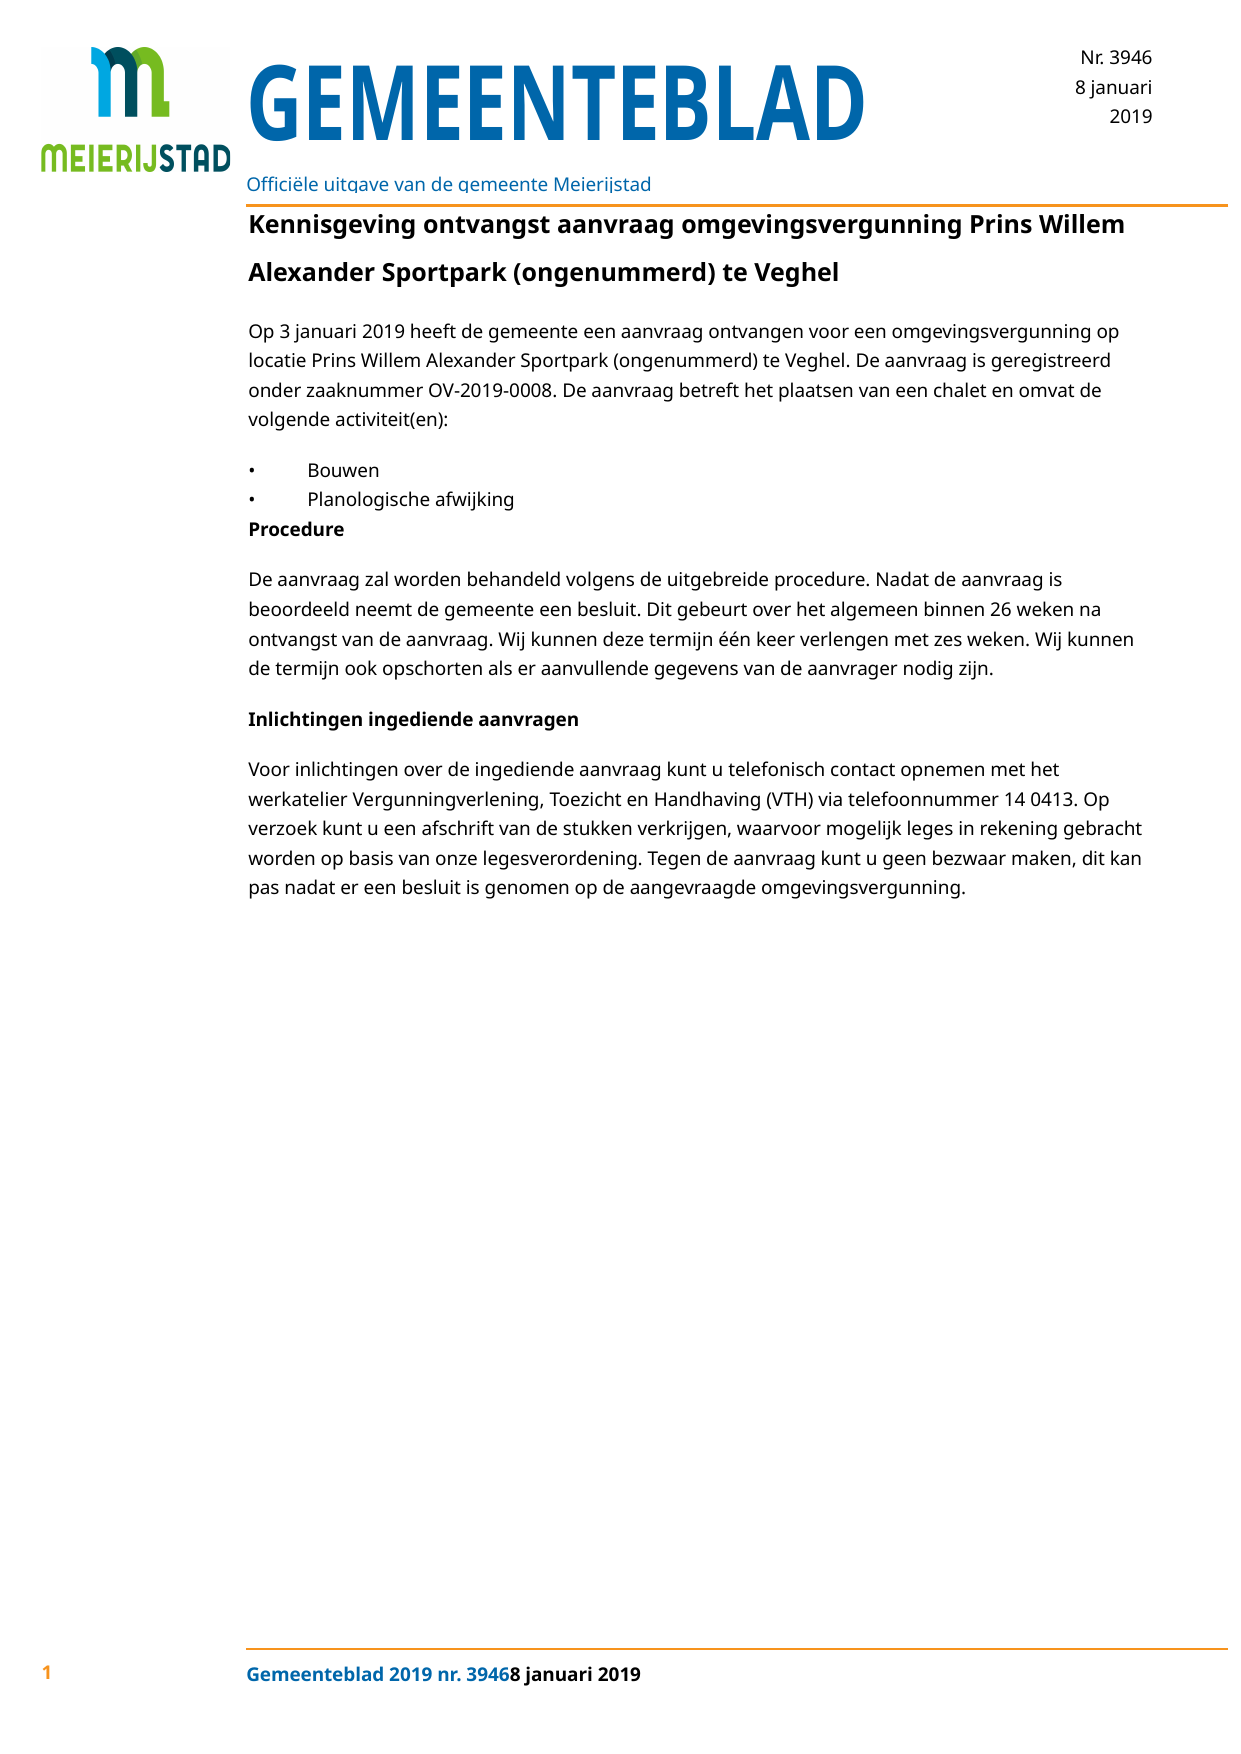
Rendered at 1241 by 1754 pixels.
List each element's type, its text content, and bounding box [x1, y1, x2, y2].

picture [41, 47, 231, 172]
list Bouwen [248, 457, 1152, 483]
text Voor inlichtingen over de ingediende aanvraag kunt u telefonisch contact opnemen met het werkatelier Vergunningverlening, Toezicht en Handhaving (VTH) via telefoonnummer 14 0413. Op verzoek kunt u een afschrift van de stukken verkrijgen, waarvoor mogelijk leges in rekening gebracht worden op basis van onze legesverordening. Tegen de aanvraag kunt u geen bezwaar maken, dit kan pas nadat er een besluit is genomen op de aangevraagde omgevingsvergunning. [248, 756, 1152, 900]
text Kennisgeving ontvangst aanvraag omgevingsvergunning Prins Willem Alexander Sportpark (ongenummerd) te Veghel [248, 207, 1152, 288]
text De aanvraag zal worden behandeld volgens de uitgebreide procedure. Nadat de aanvraag is beoordeeld neemt de gemeente een besluit. Dit gebeurt over het algemeen binnen 26 weken na ontvangst van de aanvraag. Wij kunnen deze termijn één keer verlengen met zes weken. Wij kunnen de termijn ook opschorten als er aanvullende gegevens van de aanvrager nodig zijn. [248, 567, 1152, 681]
text Procedure [248, 516, 1152, 542]
list Planologische afwijking [248, 487, 1152, 512]
text Op 3 januari 2019 heeft de gemeente een aanvraag ontvangen voor een omgevingsvergunning op locatie Prins Willem Alexander Sportpark (ongenummerd) te Veghel. De aanvraag is geregistreerd onder zaaknummer OV-2019-0008. De aanvraag betreft het plaatsen van een chalet en omvat de volgende activiteit(en): [248, 318, 1152, 432]
text Inlichtingen ingediende aanvragen [248, 706, 1152, 732]
